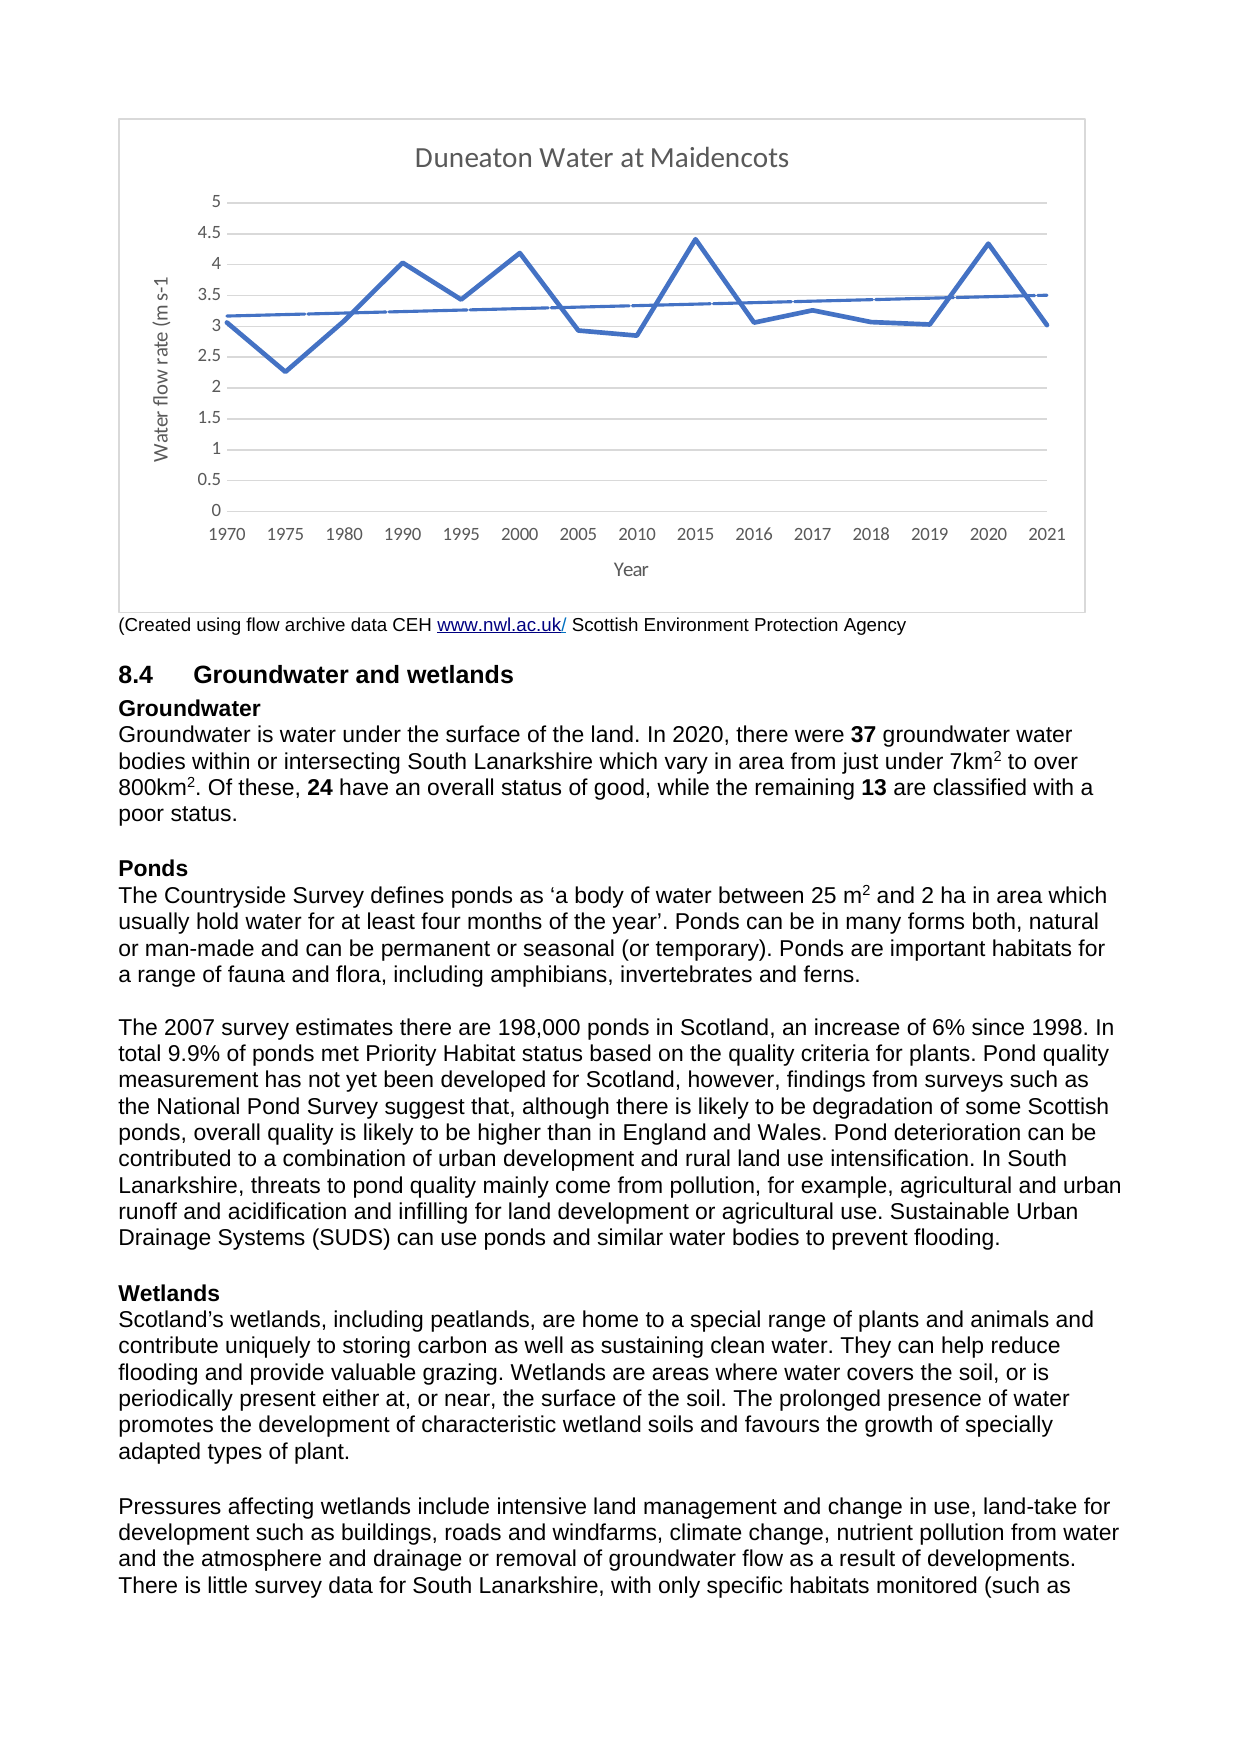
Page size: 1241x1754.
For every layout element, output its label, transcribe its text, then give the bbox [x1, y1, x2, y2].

text Groundwater [118, 695, 1122, 721]
text Scotland’s wetlands, including peatlands, are home to a special range of plants and animals and contribute uniquely to storing carbon as well as sustaining clean water. They can help reduce flooding and provide valuable grazing. Wetlands are areas where water covers the soil, or is periodically present either at, or near, the surface of the soil. The prolonged presence of water promotes the development of characteristic wetland soils and favours the growth of specially adapted types of plant. [118, 1306, 1122, 1464]
text (Created using flow archive data CEH www.nwl.ac.uk/ Scottish Environment Protection Agency [118, 613, 1122, 635]
text Pressures affecting wetlands include intensive land management and change in use, land-take for development such as buildings, roads and windfarms, climate change, nutrient pollution from water and the atmosphere and drainage or removal of groundwater flow as a result of developments. There is little survey data for South Lanarkshire, with only specific habitats monitored (such as [118, 1493, 1122, 1598]
text The 2007 survey estimates there are 198,000 ponds in Scotland, an increase of 6% since 1998. In total 9.9% of ponds met Priority Habitat status based on the quality criteria for plants. Pond quality measurement has not yet been developed for Scotland, however, findings from surveys such as the National Pond Survey suggest that, although there is likely to be degradation of some Scottish ponds, overall quality is likely to be higher than in England and Wales. Pond deterioration can be contributed to a combination of urban development and rural land use intensification. In South Lanarkshire, threats to pond quality mainly come from pollution, for example, agricultural and urban runoff and acidification and infilling for land development or agricultural use. Sustainable Urban Drainage Systems (SUDS) can use ponds and similar water bodies to prevent flooding. [118, 1013, 1122, 1251]
subtitle 8.4 Groundwater and wetlands [118, 660, 1122, 689]
text The Countryside Survey defines ponds as ‘a body of water between 25 m2 and 2 ha in area which usually hold water for at least four months of the year’. Ponds can be in many forms both, natural or man-made and can be permanent or seasonal (or temporary). Ponds are important habitats for a range of fauna and flora, including amphibians, invertebrates and ferns. [118, 882, 1122, 987]
text Wetlands [118, 1279, 1122, 1306]
text Groundwater is water under the surface of the land. In 2020, there were 37 groundwater water bodies within or intersecting South Lanarkshire which vary in area from just under 7km2 to over 800km2. Of these, 24 have an overall status of good, while the remaining 13 are classified with a poor status. [118, 721, 1122, 827]
text Ponds [118, 855, 1122, 882]
